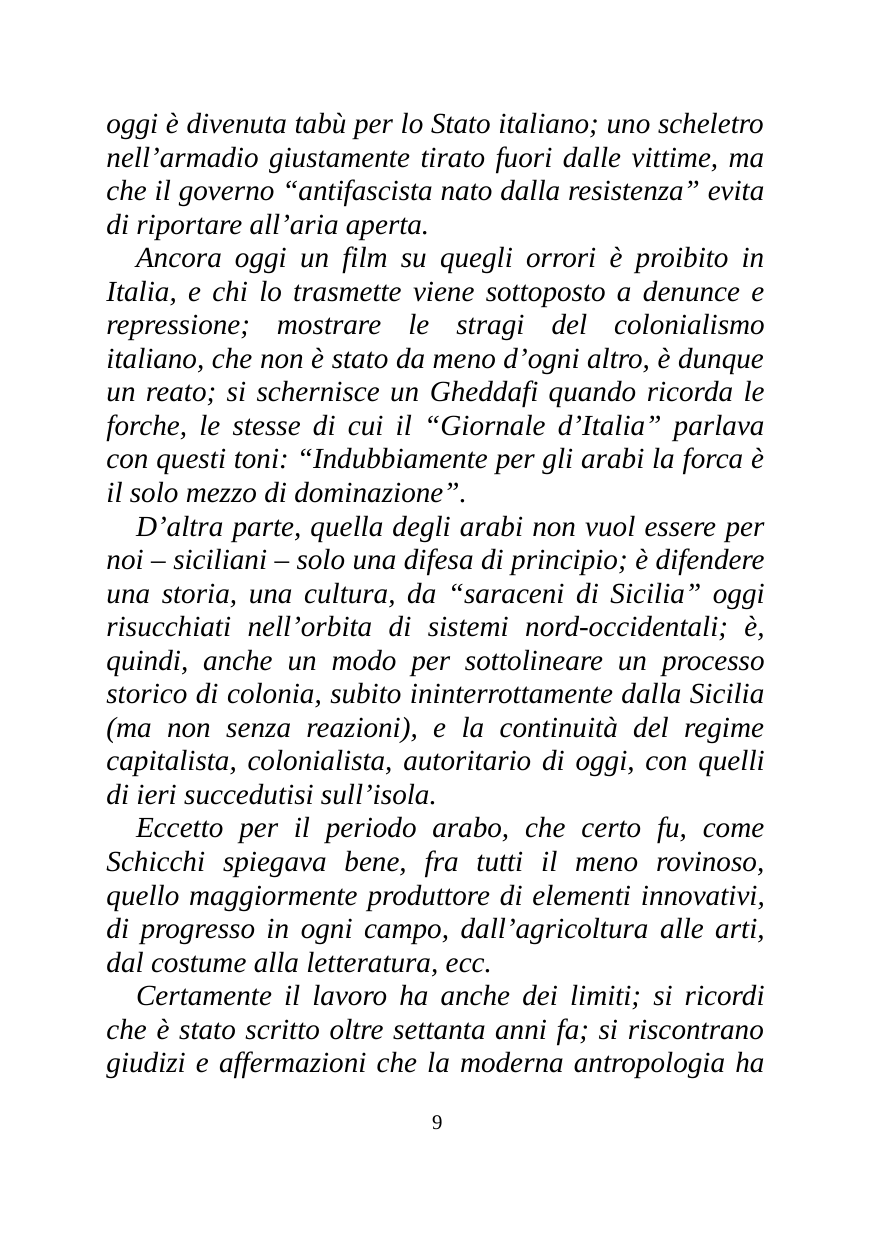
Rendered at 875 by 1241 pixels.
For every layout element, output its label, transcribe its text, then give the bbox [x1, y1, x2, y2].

text Certamente il lavoro ha anche dei limiti; si ricordi che è stato scritto oltre settanta anni fa; si riscontrano giudizi e affermazioni che la moderna antropologia ha [106, 978, 768, 1079]
text oggi è divenuta tabù per lo Stato italiano; uno scheletro nell’armadio giustamente tirato fuori dalle vittime, ma che il governo “antifascista nato dalla resistenza” evita di riportare all’aria aperta. [106, 106, 768, 240]
text D’altra parte, quella degli arabi non vuol essere per noi – siciliani – solo una difesa di principio; è difendere una storia, una cultura, da “saraceni di Sicilia” oggi risucchiati nell’orbita di sistemi nord-occidentali; è, quindi, anche un modo per sottolineare un processo storico di colonia, subito ininterrottamente dalla Sicilia (ma non senza reazioni), e la continuità del regime capitalista, colonialista, autoritario di oggi, con quelli di ieri succedutisi sull’isola. [106, 509, 768, 811]
text Ancora oggi un film su quegli orrori è proibito in Italia, e chi lo trasmette viene sottoposto a denunce e repressione; mostrare le stragi del colonialismo italiano, che non è stato da meno d’ogni altro, è dunque un reato; si schernisce un Gheddafi quando ricorda le forche, le stesse di cui il “Giornale d’Italia” parlava con questi toni: “Indubbiamente per gli arabi la forca è il solo mezzo di dominazione”. [106, 240, 768, 509]
text Eccetto per il periodo arabo, che certo fu, come Schicchi spiegava bene, fra tutti il meno rovinoso, quello maggiormente produttore di elementi innovativi, di progresso in ogni campo, dall’agricoltura alle arti, dal costume alla letteratura, ecc. [106, 811, 768, 978]
